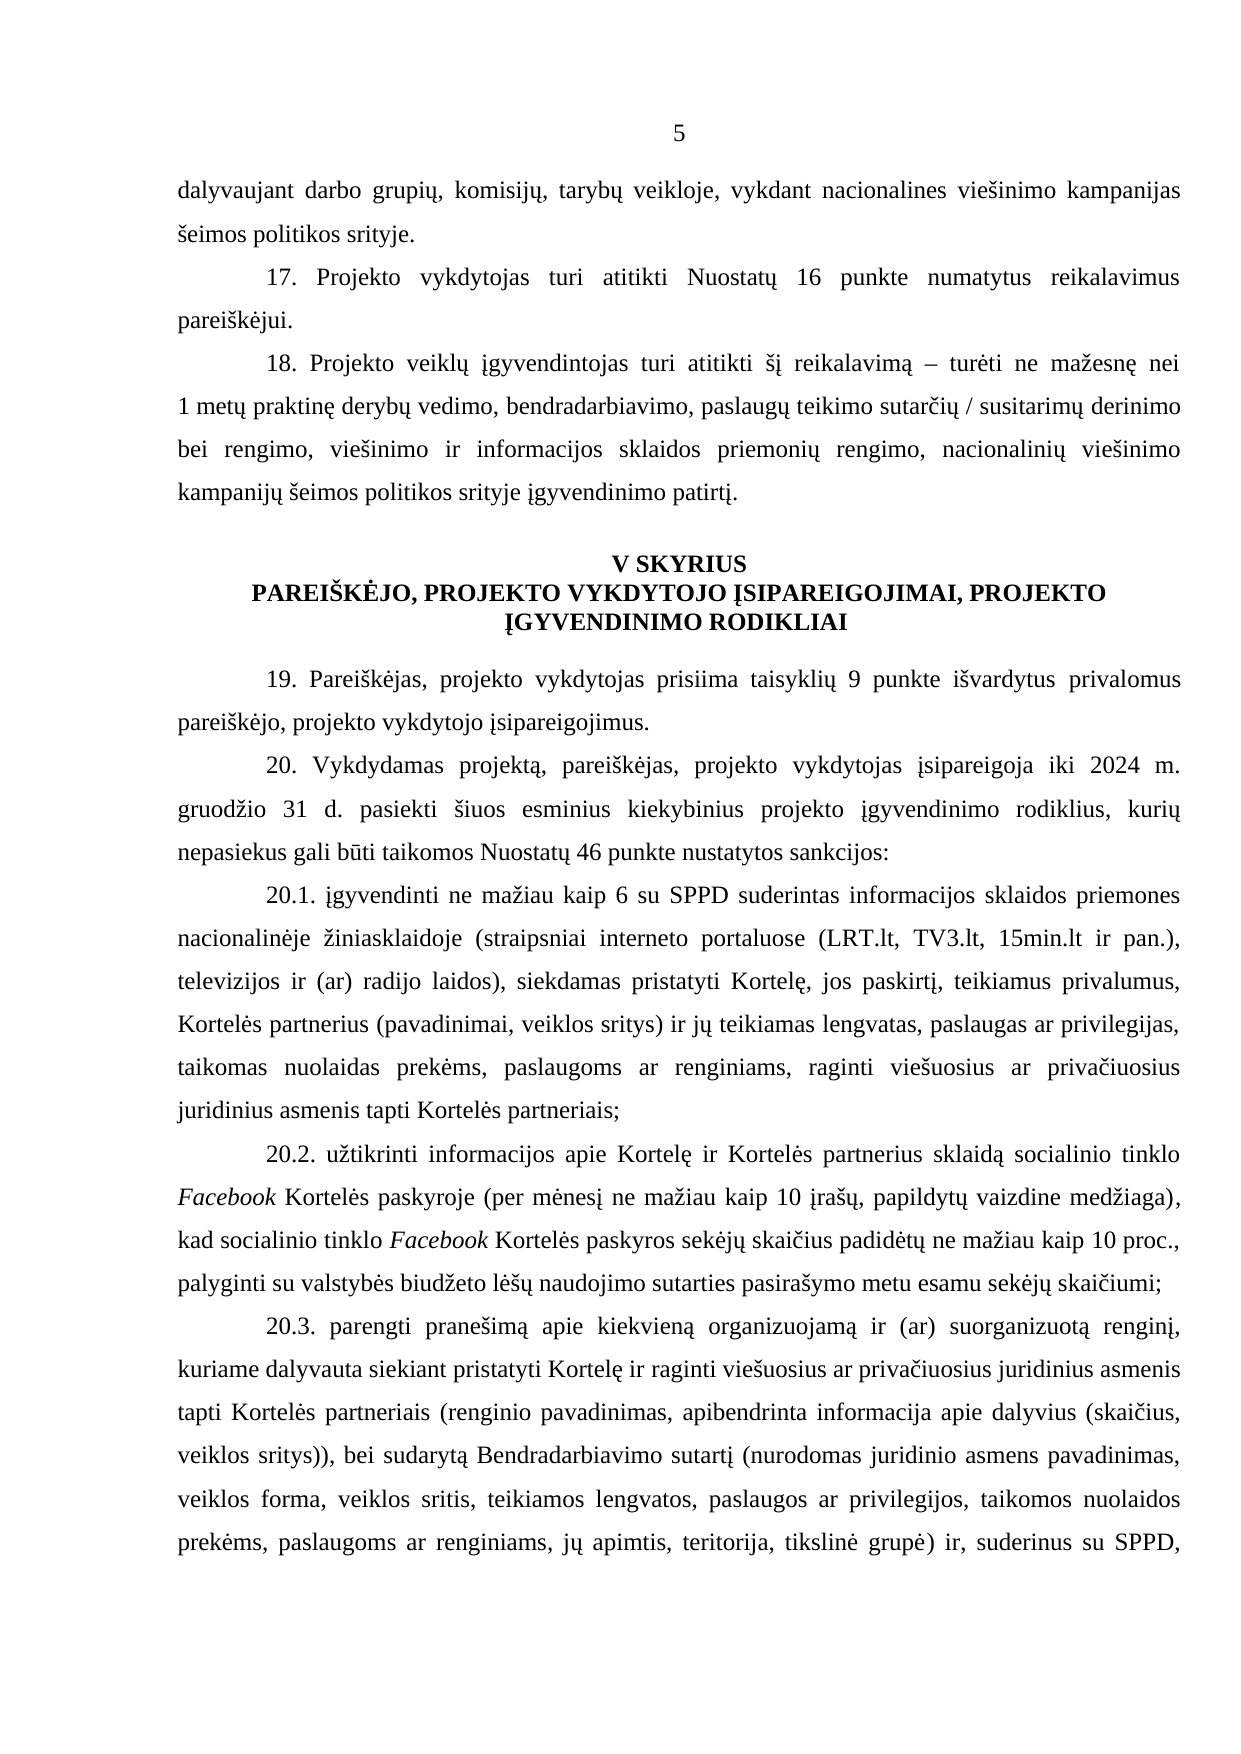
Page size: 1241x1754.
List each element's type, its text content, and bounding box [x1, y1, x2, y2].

text 20.3. parengti pranešimą apie kiekvieną organizuojamą ir (ar) suorganizuotą renginį, kuriame dalyvauta siekiant pristatyti Kortelę ir raginti viešuosius ar privačiuosius juridinius asmenis tapti Kortelės partneriais (renginio pavadinimas, apibendrinta informacija apie dalyvius (skaičius, veiklos sritys)), bei sudarytą Bendradarbiavimo sutartį (nurodomas juridinio asmens pavadinimas, veiklos forma, veiklos sritis, teikiamos lengvatos, paslaugos ar privilegijos, taikomos nuolaidos prekėms, paslaugoms ar renginiams, jų apimtis, teritorija, tikslinė grupė) ir, suderinus su SPPD, [177, 1311, 1181, 1556]
text 17. Projekto vykdytojas turi atitikti Nuostatų 16 punkte numatytus reikalavimus pareiškėjui. [177, 262, 1181, 334]
text 20. Vykdydamas projektą, pareiškėjas, projekto vykdytojas įsipareigoja iki 2024 m. gruodžio 31 d. pasiekti šiuos esminius kiekybinius projekto įgyvendinimo rodiklius, kurių nepasiekus gali būti taikomos Nuostatų 46 punkte nustatytos sankcijos: [177, 751, 1181, 866]
text V SKYRIUS [177, 549, 1181, 578]
text 18. Projekto veiklų įgyvendintojas turi atitikti šį reikalavimą – turėti ne mažesnę nei 1 metų praktinę derybų vedimo, bendradarbiavimo, paslaugų teikimo sutarčių / susitarimų derinimo bei rengimo, viešinimo ir informacijos sklaidos priemonių rengimo, nacionalinių viešinimo kampanijų šeimos politikos srityje įgyvendinimo patirtį. [177, 348, 1181, 506]
text 20.1. įgyvendinti ne mažiau kaip 6 su SPPD suderintas informacijos sklaidos priemones nacionalinėje žiniasklaidoje (straipsniai interneto portaluose (LRT.lt, TV3.lt, 15min.lt ir pan.), televizijos ir (ar) radijo laidos), siekdamas pristatyti Kortelę, jos paskirtį, teikiamus privalumus, Kortelės partnerius (pavadinimai, veiklos sritys) ir jų teikiamas lengvatas, paslaugas ar privilegijas, taikomas nuolaidas prekėms, paslaugoms ar renginiams, raginti viešuosius ar privačiuosius juridinius asmenis tapti Kortelės partneriais; [177, 880, 1181, 1124]
text 20.2. užtikrinti informacijos apie Kortelę ir Kortelės partnerius sklaidą socialinio tinklo Facebook Kortelės paskyroje (per mėnesį ne mažiau kaip 10 įrašų, papildytų vaizdine medžiaga), kad socialinio tinklo Facebook Kortelės paskyros sekėjų skaičius padidėtų ne mažiau kaip 10 proc., palyginti su valstybės biudžeto lėšų naudojimo sutarties pasirašymo metu esamu sekėjų skaičiumi; [177, 1139, 1181, 1297]
text dalyvaujant darbo grupių, komisijų, tarybų veikloje, vykdant nacionalines viešinimo kampanijas šeimos politikos srityje. [177, 176, 1181, 247]
text 19. Pareiškėjas, projekto vykdytojas prisiima taisyklių 9 punkte išvardytus privalomus pareiškėjo, projekto vykdytojo įsipareigojimus. [177, 664, 1181, 736]
text PAREIŠKĖJO, PROJEKTO VYKDYTOJO ĮSIPAREIGOJIMAI, PROJEKTO ĮGYVENDINIMO RODIKLIAI [177, 578, 1181, 636]
